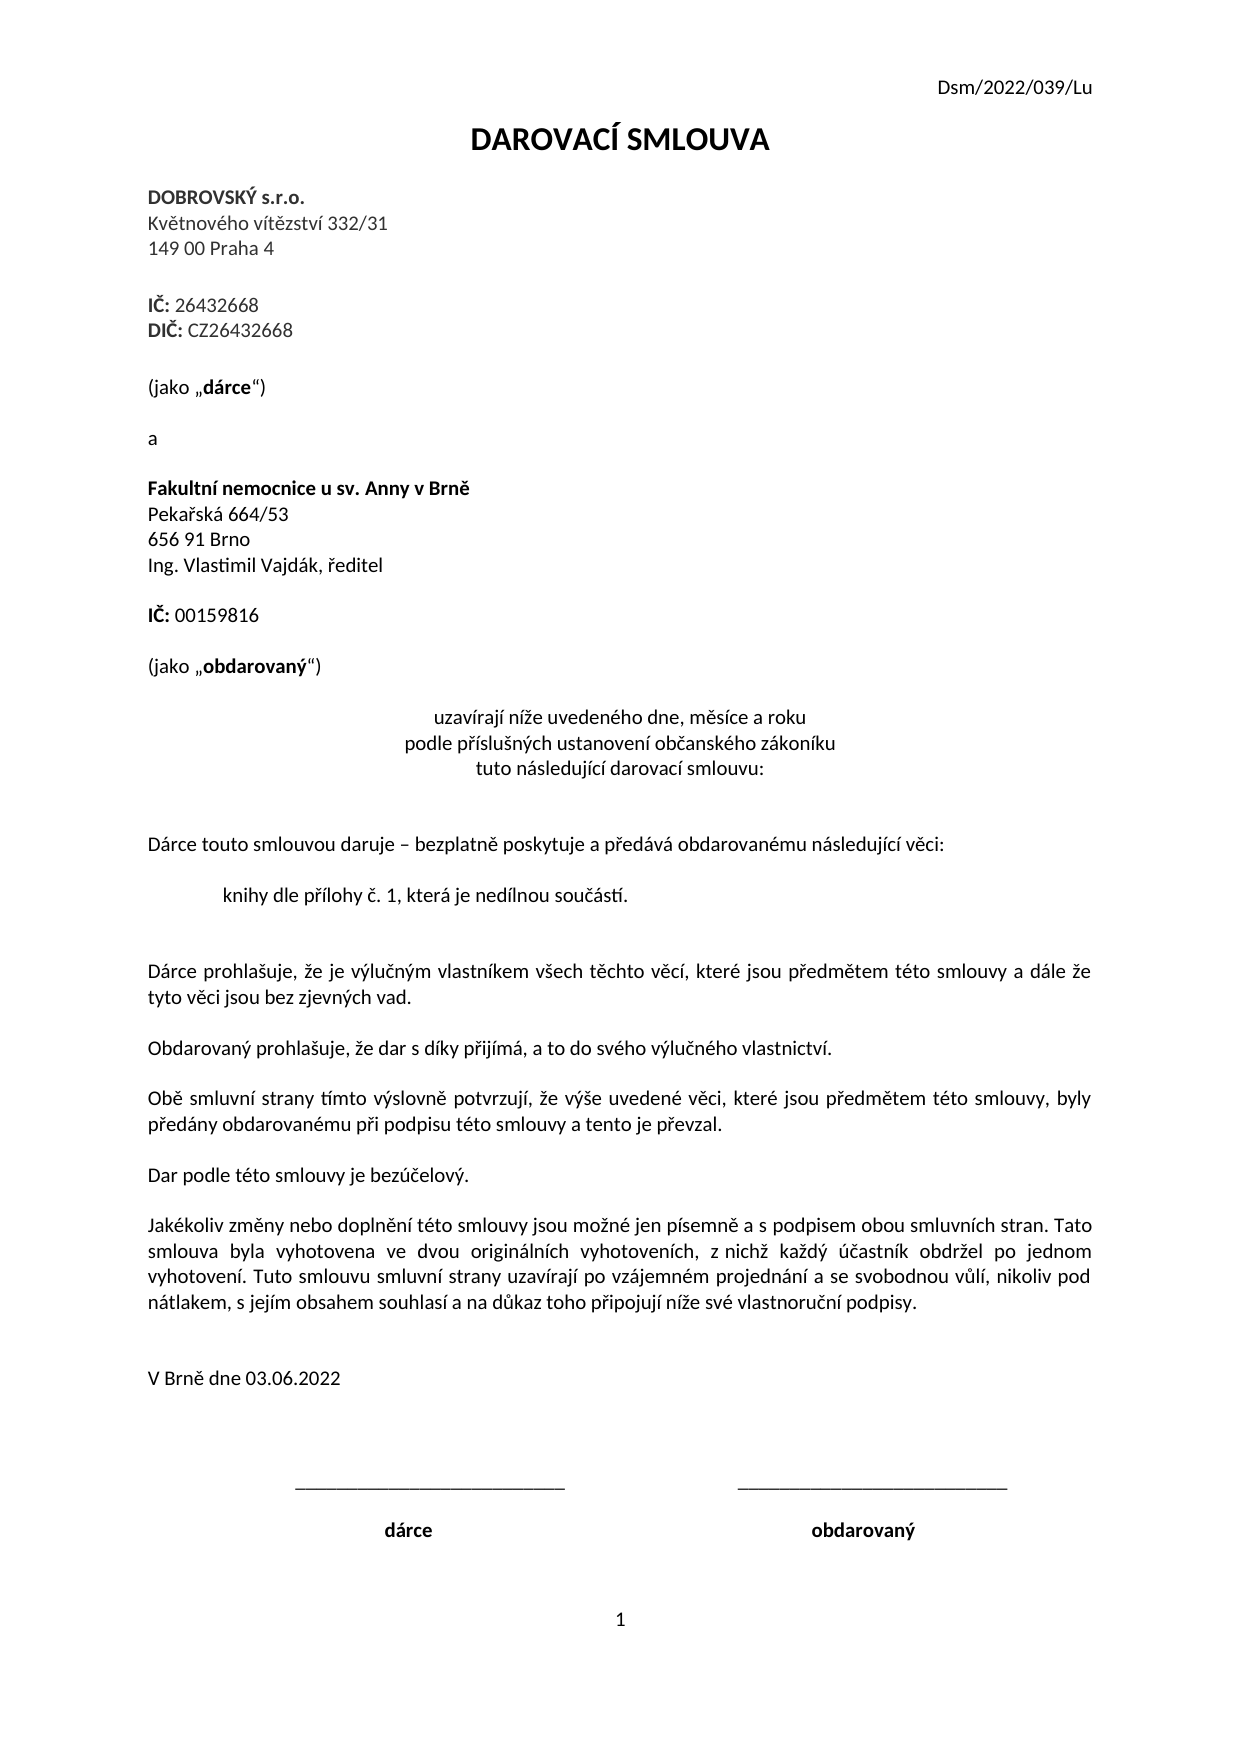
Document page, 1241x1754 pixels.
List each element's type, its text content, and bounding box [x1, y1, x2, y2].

text DOBROVSKÝ s.r.o. Květnového vítězství 332/31 149 00 Praha 4 [148, 184, 1093, 261]
text a [148, 425, 1093, 450]
text podle příslušných ustanovení občanského zákoníku [148, 730, 1093, 755]
text uzavírají níže uvedeného dne, měsíce a roku [148, 704, 1093, 730]
text (jako „obdarovaný“) [148, 653, 1093, 679]
text Dárce prohlašuje, že je výlučným vlastníkem všech těchto věcí, které jsou předmětem této smlouvy a dále že tyto věci jsou bez zjevných vad. [148, 958, 1093, 1009]
text Ing. Vlastimil Vajdák, ředitel [148, 552, 1093, 577]
text knihy dle přílohy č. 1, která je nedílnou součástí. [223, 882, 1093, 908]
text Dar podle této smlouvy je bezúčelový. [148, 1162, 1093, 1187]
text tuto následující darovací smlouvu: [148, 755, 1093, 781]
text __________________________ __________________________ [295, 1467, 1093, 1492]
text (jako „dárce“) [148, 374, 1093, 399]
text DAROVACÍ SMLOUVA [148, 118, 1093, 159]
text IČ: 00159816 [148, 603, 1093, 628]
text Dárce touto smlouvou daruje – bezplatně poskytuje a předává obdarovanému následující věci: [148, 831, 1093, 857]
text Jakékoliv změny nebo doplnění této smlouvy jsou možné jen písemně a s podpisem obou smluvních stran. Tato smlouva byla vyhotovena ve dvou originálních vyhotoveních, z nichž každý účastník obdržel po jednom vyhotovení. Tuto smlouvu smluvní strany uzavírají po vzájemném projednání a se svobodnou vůlí, nikoliv pod nátlakem, s jejím obsahem souhlasí a na důkaz toho připojují níže své vlastnoruční podpisy. [148, 1213, 1093, 1314]
text Fakultní nemocnice u sv. Anny v Brně [148, 476, 1093, 501]
text IČ: 26432668 DIČ: CZ26432668 [148, 292, 1093, 343]
text Pekařská 664/53 [148, 501, 1093, 526]
text Obě smluvní strany tímto výslovně potvrzují, že výše uvedené věci, které jsou předmětem této smlouvy, byly předány obdarovanému při podpisu této smlouvy a tento je převzal. [148, 1086, 1093, 1136]
text 656 91 Brno [148, 526, 1093, 552]
text V Brně dne 03.06.2022 [148, 1365, 1093, 1391]
text dárce obdarovaný [295, 1518, 1093, 1543]
text Obdarovaný prohlašuje, že dar s díky přijímá, a to do svého výlučného vlastnictví. [148, 1035, 1093, 1060]
